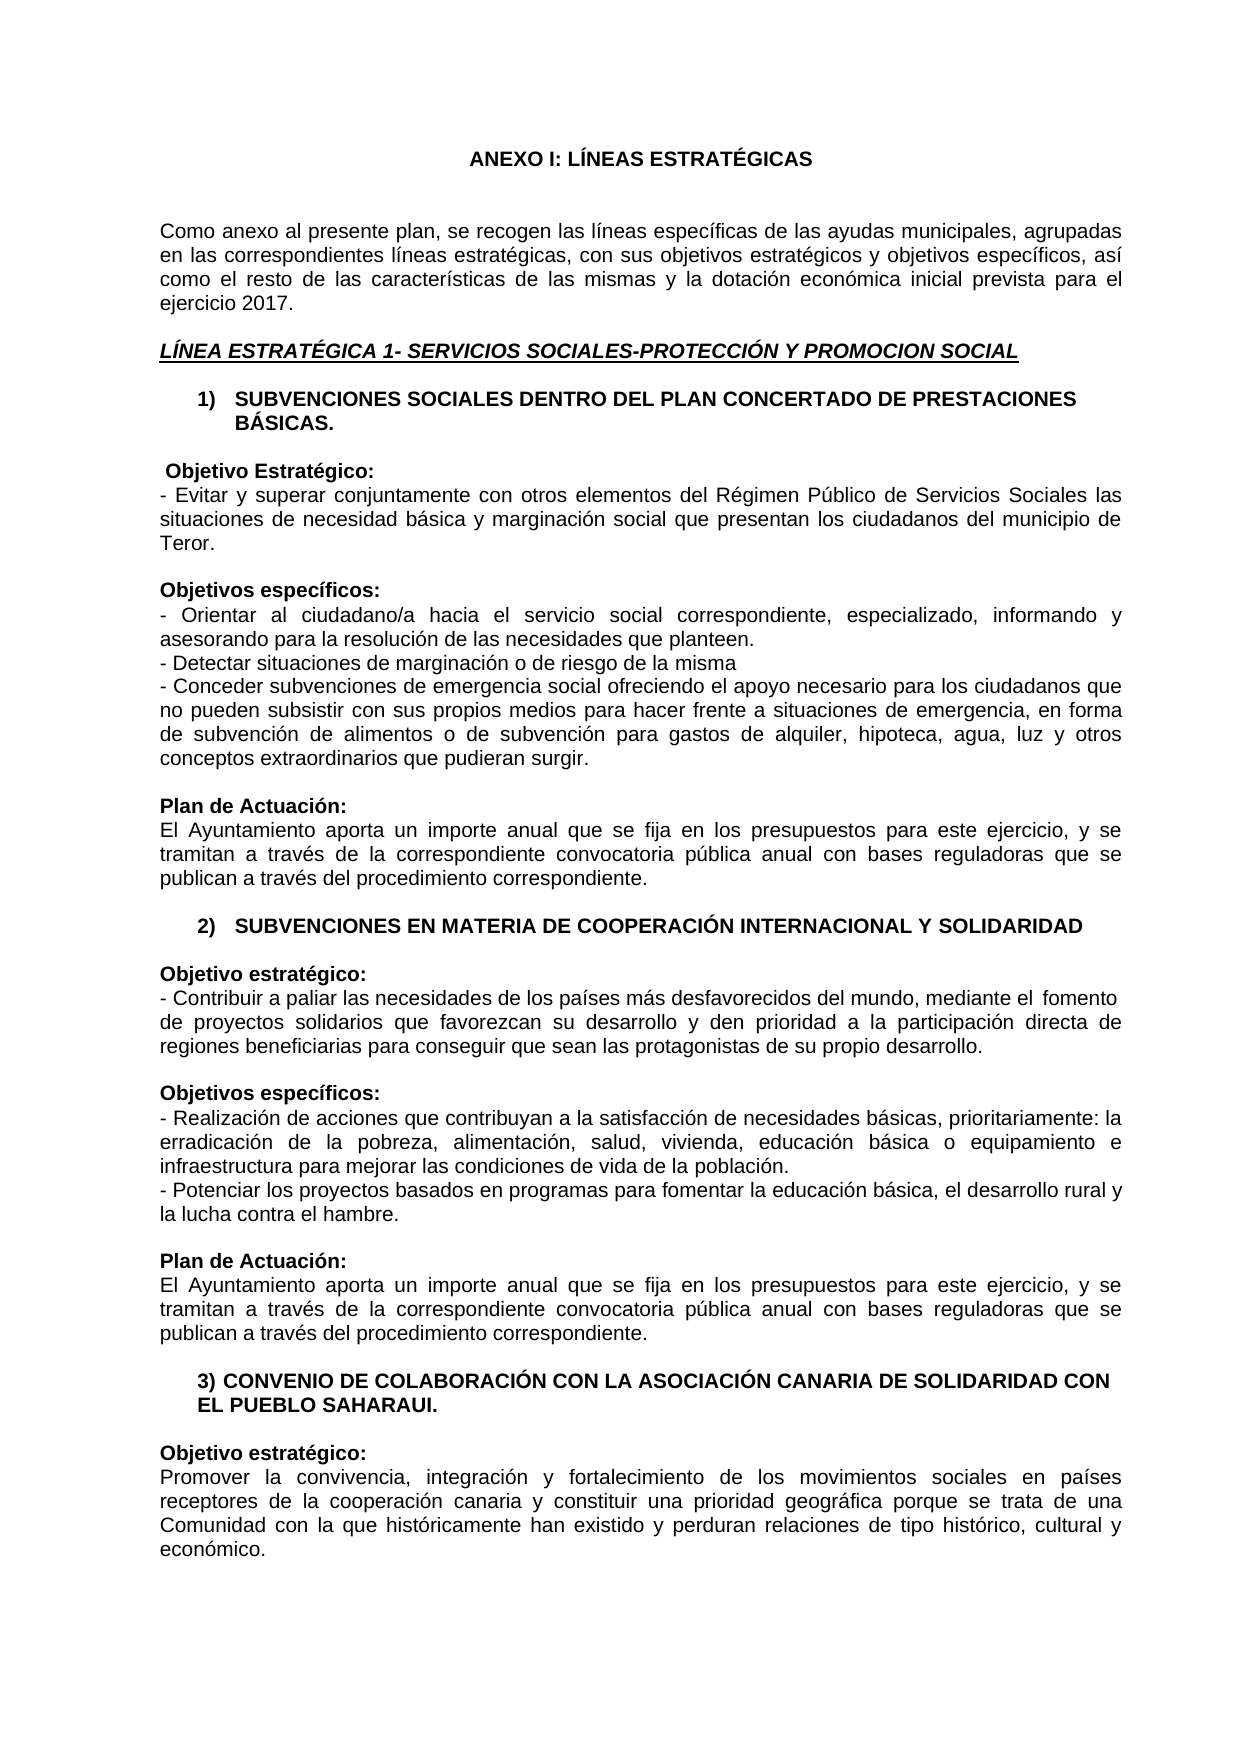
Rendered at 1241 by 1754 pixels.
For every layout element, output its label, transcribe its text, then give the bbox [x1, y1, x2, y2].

subtitle Objetivos específicos: [159, 578, 1134, 602]
list Conceder subvenciones de emergencia social ofreciendo el apoyo necesario para los ciudadanos que no pueden subsistir con sus propios medios para hacer frente a situaciones de emergencia, en forma de subvención de alimentos o de subvención para gastos de alquiler, hipoteca, agua, luz y otros conceptos extraordinarios que pudieran surgir. [159, 674, 1124, 770]
list Realización de acciones que contribuyan a la satisfacción de necesidades básicas, prioritariamente: la erradicación de la pobreza, alimentación, salud, vivienda, educación básica o equipamiento e infraestructura para mejorar las condiciones de vida de la población. [159, 1106, 1123, 1177]
subtitle Plan de Actuación: [159, 1249, 1134, 1273]
text Promover la convivencia, integración y fortalecimiento de los movimientos sociales en países receptores de la cooperación canaria y constituir una prioridad geográfica porque se trata de una Comunidad con la que históricamente han existido y perduran relaciones de tipo histórico, cultural y económico. [159, 1465, 1123, 1561]
text de proyectos solidarios que favorezcan su desarrollo y den prioridad a la participación directa de regiones beneficiarias para conseguir que sean las protagonistas de su propio desarrollo. [159, 1009, 1123, 1057]
list Detectar situaciones de marginación o de riesgo de la misma [159, 650, 1134, 674]
list Evitar y superar conjuntamente con otros elementos del Régimen Público de Servicios Sociales las situaciones de necesidad básica y marginación social que presentan los ciudadanos del municipio de Teror. [159, 482, 1123, 554]
subtitle ANEXO I: LÍNEAS ESTRATÉGICAS [469, 147, 1134, 171]
list Contribuir a paliar las necesidades de los países más desfavorecidos del mundo, mediante el fomento [159, 991, 1134, 1009]
subtitle SUBVENCIONES EN MATERIA DE COOPERACIÓN INTERNACIONAL Y SOLIDARIDAD Objetivo estratégico: [159, 895, 1083, 991]
list SUBVENCIONES SOCIALES DENTRO DEL PLAN CONCERTADO DE PRESTACIONES BÁSICAS. [197, 387, 1123, 434]
text El Ayuntamiento aporta un importe anual que se fija en los presupuestos para este ejercicio, y se tramitan a través de la correspondiente convocatoria pública anual con bases reguladoras que se publican a través del procedimiento correspondiente. [159, 1273, 1123, 1345]
text LÍNEA ESTRATÉGICA 1- SERVICIOS SOCIALES-PROTECCIÓN Y PROMOCION SOCIAL [159, 339, 1134, 363]
list Potenciar los proyectos basados en programas para fomentar la educación básica, el desarrollo rural y la lucha contra el hambre. [159, 1177, 1124, 1225]
text Objetivo Estratégico: [165, 458, 1134, 482]
text Como anexo al presente plan, se recogen las líneas específicas de las ayudas municipales, agrupadas en las correspondientes líneas estratégicas, con sus objetivos estratégicos y objetivos específicos, así como el resto de las características de las mismas y la dotación económica inicial prevista para el ejercicio 2017. [159, 219, 1123, 315]
subtitle CONVENIO DE COLABORACIÓN CON LA ASOCIACIÓN CANARIA DE SOLIDARIDAD CON EL PUEBLO SAHARAUI. [197, 1369, 1123, 1417]
list Orientar al ciudadano/a hacia el servicio social correspondiente, especializado, informando y asesorando para la resolución de las necesidades que planteen. [159, 602, 1124, 650]
subtitle Objetivos específicos: [159, 1081, 1134, 1105]
text El Ayuntamiento aporta un importe anual que se fija en los presupuestos para este ejercicio, y se tramitan a través de la correspondiente convocatoria pública anual con bases reguladoras que se publican a través del procedimiento correspondiente. [159, 818, 1123, 890]
subtitle Plan de Actuación: [159, 794, 1134, 818]
text Objetivo estratégico: [159, 1441, 1134, 1464]
